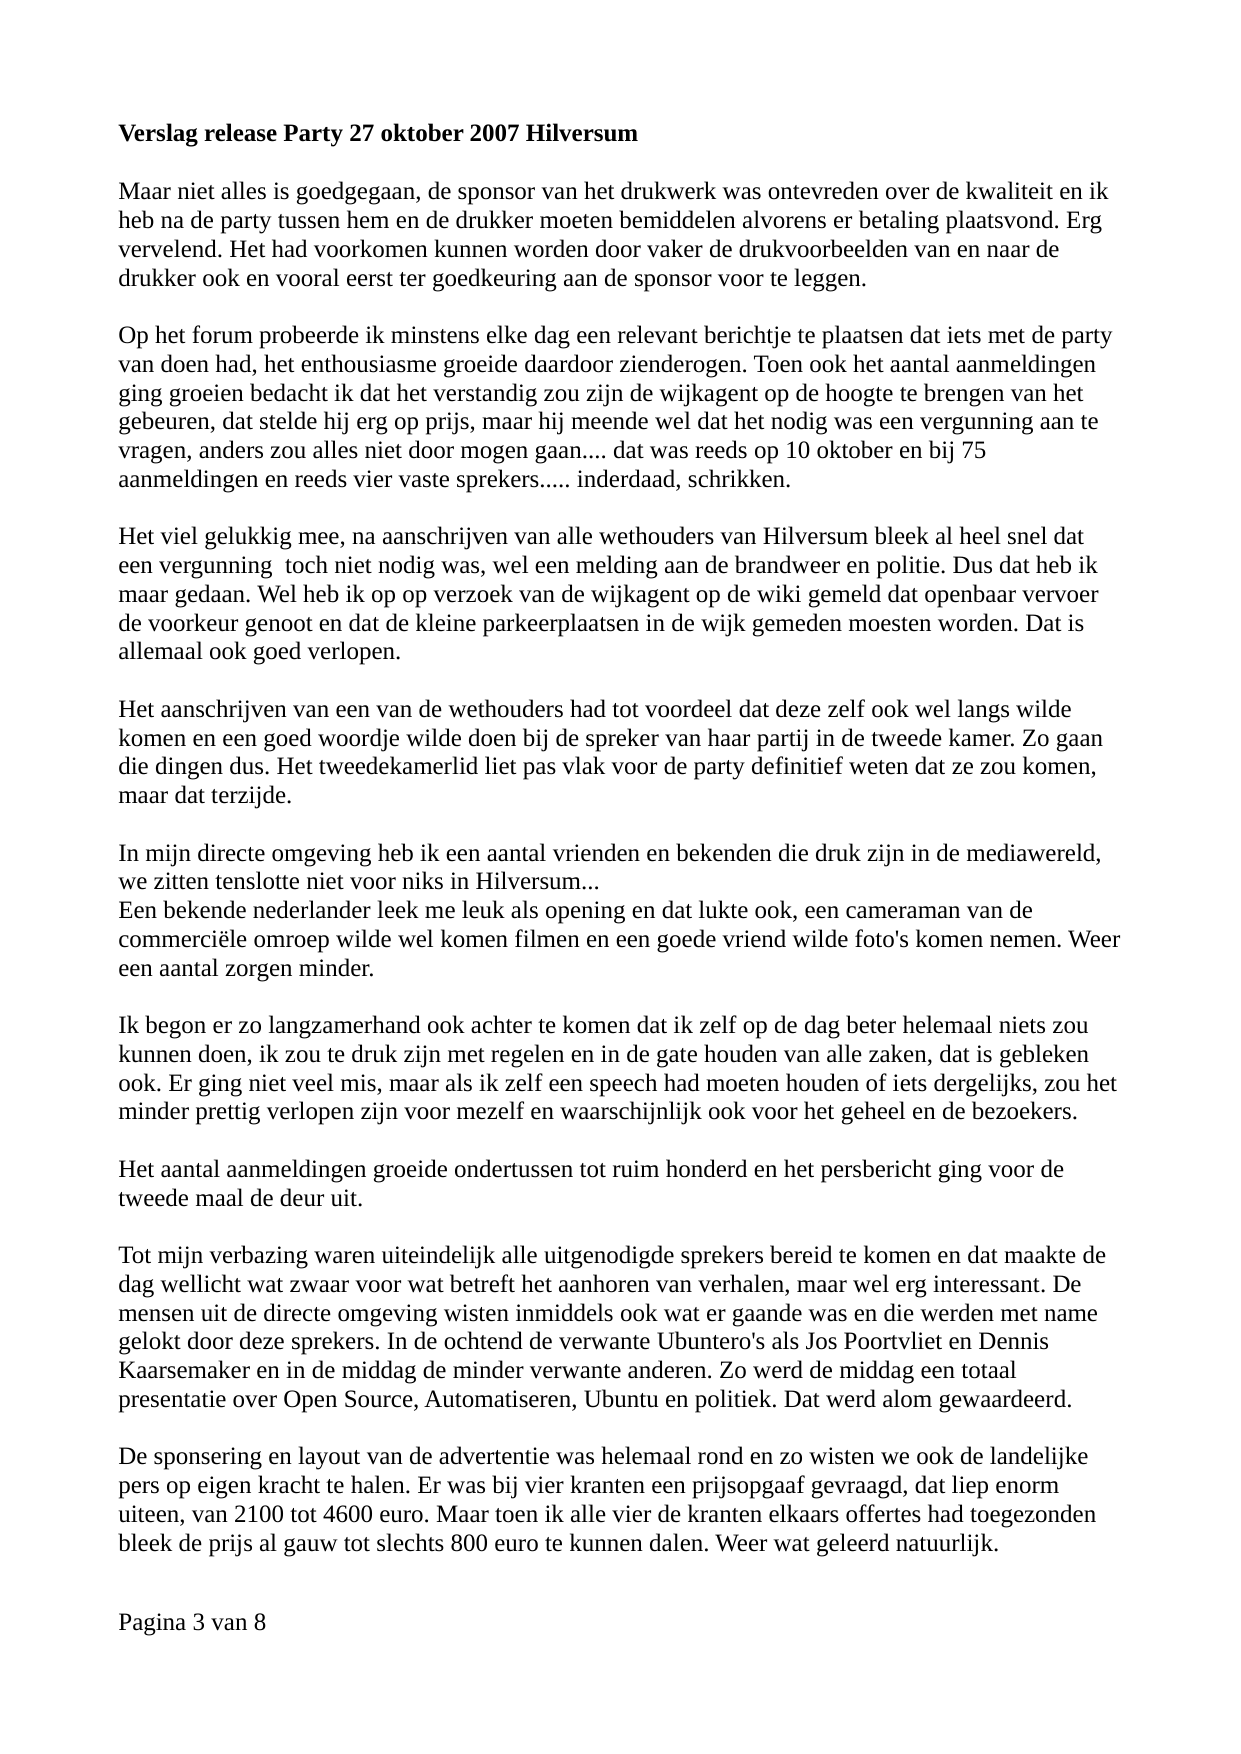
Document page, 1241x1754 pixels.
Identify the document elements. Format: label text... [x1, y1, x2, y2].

text Op het forum probeerde ik minstens elke dag een relevant berichtje te plaatsen dat iets met de party van doen had, het enthousiasme groeide daardoor zienderogen. Toen ook het aantal aanmeldingen ging groeien bedacht ik dat het verstandig zou zijn de wijkagent op de hoogte te brengen van het gebeuren, dat stelde hij erg op prijs, maar hij meende wel dat het nodig was een vergunning aan te vragen, anders zou alles niet door mogen gaan.... dat was reeds op 10 oktober en bij 75 aanmeldingen en reeds vier vaste sprekers..... inderdaad, schrikken. [118, 320, 1122, 493]
text Een bekende nederlander leek me leuk als opening en dat lukte ook, een cameraman van de commerciële omroep wilde wel komen filmen en een goede vriend wilde foto's komen nemen. Weer een aantal zorgen minder. [118, 895, 1122, 981]
text Maar niet alles is goedgegaan, de sponsor van het drukwerk was ontevreden over de kwaliteit en ik heb na de party tussen hem en de drukker moeten bemiddelen alvorens er betaling plaatsvond. Erg vervelend. Het had voorkomen kunnen worden door vaker de drukvoorbeelden van en naar de drukker ook en vooral eerst ter goedkeuring aan de sponsor voor te leggen. [118, 176, 1122, 291]
text In mijn directe omgeving heb ik een aantal vrienden en bekenden die druk zijn in de mediawereld, we zitten tenslotte niet voor niks in Hilversum... [118, 838, 1122, 895]
text De sponsering en layout van de advertentie was helemaal rond en zo wisten we ook de landelijke pers op eigen kracht te halen. Er was bij vier kranten een prijsopgaaf gevraagd, dat liep enorm uiteen, van 2100 tot 4600 euro. Maar toen ik alle vier de kranten elkaars offertes had toegezonden bleek de prijs al gauw tot slechts 800 euro te kunnen dalen. Weer wat geleerd natuurlijk. [118, 1441, 1122, 1556]
text Het aantal aanmeldingen groeide ondertussen tot ruim honderd en het persbericht ging voor de tweede maal de deur uit. [118, 1154, 1122, 1211]
text Ik begon er zo langzamerhand ook achter te komen dat ik zelf op de dag beter helemaal niets zou kunnen doen, ik zou te druk zijn met regelen en in de gate houden van alle zaken, dat is gebleken ook. Er ging niet veel mis, maar als ik zelf een speech had moeten houden of iets dergelijks, zou het minder prettig verlopen zijn voor mezelf en waarschijnlijk ook voor het geheel en de bezoekers. [118, 1010, 1122, 1125]
text Het aanschrijven van een van de wethouders had tot voordeel dat deze zelf ook wel langs wilde komen en een goed woordje wilde doen bij de spreker van haar partij in de tweede kamer. Zo gaan die dingen dus. Het tweedekamerlid liet pas vlak voor de party definitief weten dat ze zou komen, maar dat terzijde. [118, 694, 1122, 809]
text Het viel gelukkig mee, na aanschrijven van alle wethouders van Hilversum bleek al heel snel dat een vergunning toch niet nodig was, wel een melding aan de brandweer en politie. Dus dat heb ik maar gedaan. Wel heb ik op op verzoek van de wijkagent op de wiki gemeld dat openbaar vervoer de voorkeur genoot en dat de kleine parkeerplaatsen in de wijk gemeden moesten worden. Dat is allemaal ook goed verlopen. [118, 521, 1122, 665]
text Tot mijn verbazing waren uiteindelijk alle uitgenodigde sprekers bereid te komen en dat maakte de dag wellicht wat zwaar voor wat betreft het aanhoren van verhalen, maar wel erg interessant. De mensen uit de directe omgeving wisten inmiddels ook wat er gaande was en die werden met name gelokt door deze sprekers. In de ochtend de verwante Ubuntero's als Jos Poortvliet en Dennis Kaarsemaker en in de middag de minder verwante anderen. Zo werd de middag een totaal presentatie over Open Source, Automatiseren, Ubuntu en politiek. Dat werd alom gewaardeerd. [118, 1240, 1122, 1413]
